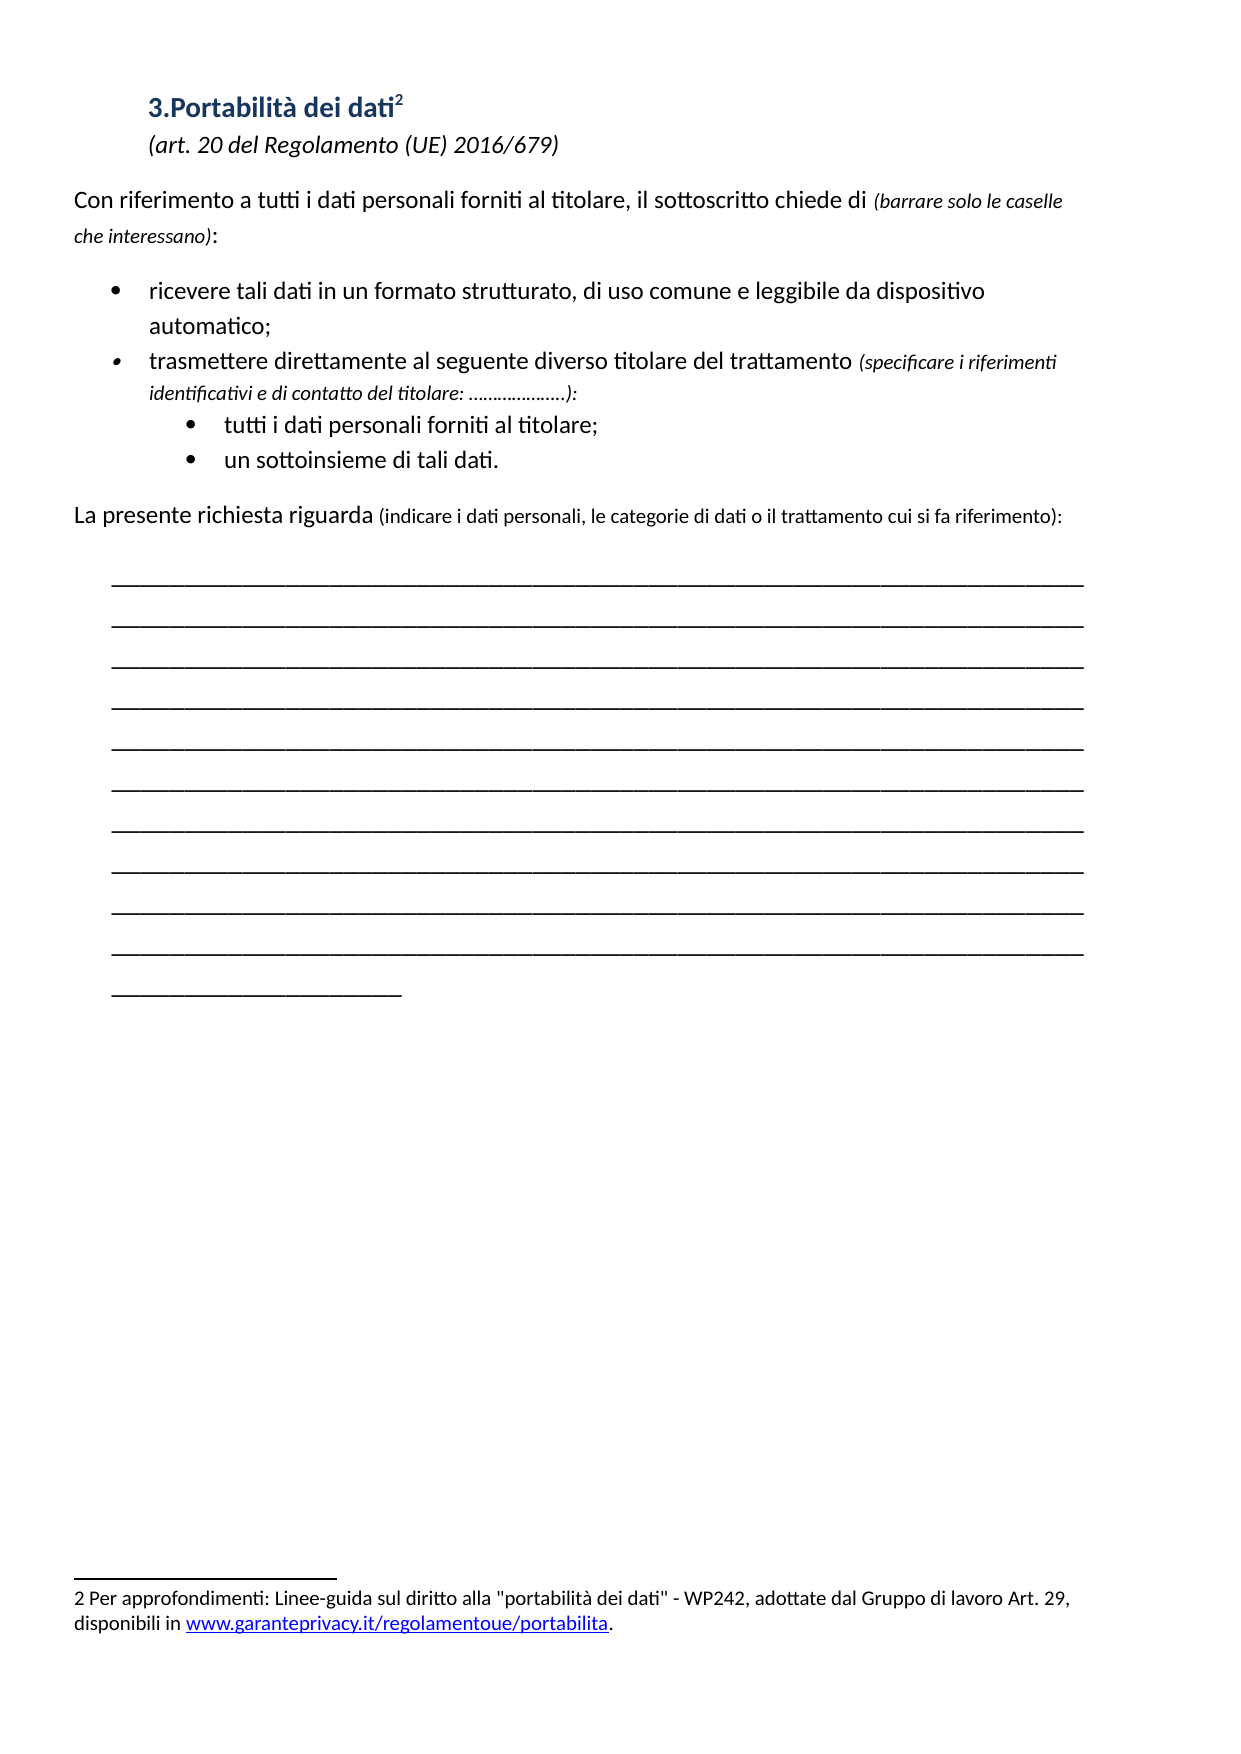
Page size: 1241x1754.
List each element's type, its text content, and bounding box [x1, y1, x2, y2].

text 3.Portabilità dei dati (art. 20 del Regolamento (UE) 2016/679) [148, 89, 1093, 159]
text __________________________________________________________________________________________________________________________________________________________________________________________________________________________________________________________________________________________________________________________________________________________________________________________________________________________________________________________________________________________________________________________________________________________________________________________________________________________________________________________________________________________________________________ [111, 556, 1093, 1001]
list ricevere tali dati in un formato strutturato, di uso comune e leggibile da dispositivo automatico; [111, 275, 1093, 341]
list trasmettere direttamente al seguente diverso titolare del trattamento (specificare i riferimenti identificativi e di contatto del titolare: ………………..): [111, 345, 1093, 405]
list tutti i dati personali forniti al titolare; [186, 409, 1093, 439]
list un sottoinsieme di tali dati. [186, 444, 1093, 474]
text La presente richiesta riguarda (indicare i dati personali, le categorie di dati o il trattamento cui si fa riferimento): [74, 500, 1093, 530]
text Per approfondimenti: Linee-guida sul diritto alla "portabilità dei dati" - WP242, adottate dal Gruppo di lavoro Art. 29, disponibili in www.garanteprivacy.it/regolamentoue/portabilita. [74, 1585, 1122, 1636]
text Con riferimento a tutti i dati personali forniti al titolare, il sottoscritto chiede di (barrare solo le caselle che interessano): [74, 184, 1093, 250]
